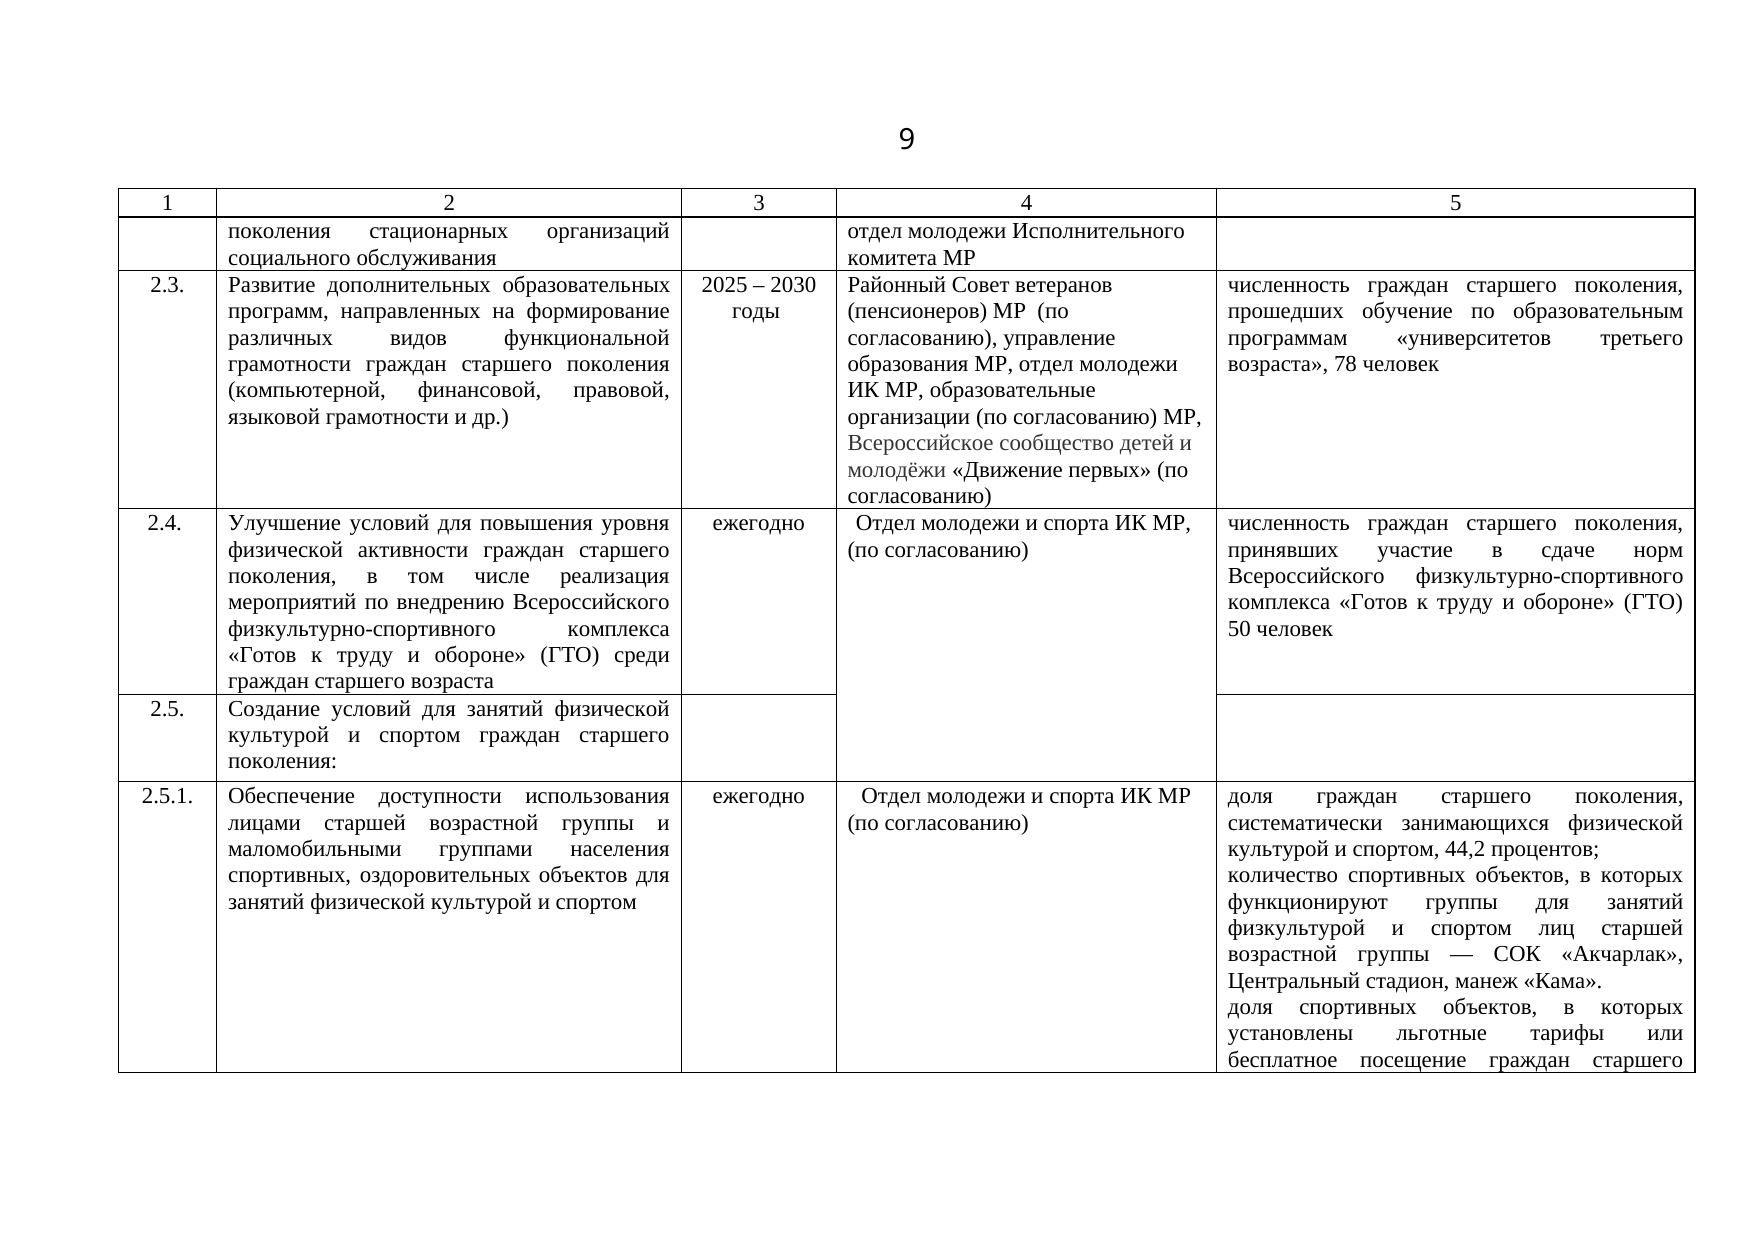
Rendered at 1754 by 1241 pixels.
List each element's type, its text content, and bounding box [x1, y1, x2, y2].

table_cell Районный Совет ветеранов (пенсионеров) МР (по согласованию), управление образования МР, отдел молодежи ИК МР, образовательные организации (по согласованию) МР, Всероссийское сообщество детей и молодёжи «Движение первых» (по согласованию) [837, 271, 1216, 508]
table_cell отдел молодежи Исполнительного комитета МР [837, 218, 1216, 270]
table_cell ежегодно [682, 509, 836, 694]
table_header 1 [119, 189, 216, 216]
table_cell 2.5.1. [119, 782, 216, 1072]
table_cell [682, 218, 836, 270]
table_header 2 [217, 189, 681, 216]
table_cell численность граждан старшего поколения, принявших участие в сдаче норм Всероссийского физкультурно-спортивного комплекса «Готов к труду и обороне» (ГТО) 50 человек [1217, 509, 1694, 694]
table_cell ежегодно [682, 782, 836, 1072]
table_cell 2.4. [119, 509, 216, 694]
table_cell [682, 695, 836, 781]
table_cell поколения стационарных организаций социального обслуживания [217, 218, 681, 270]
table_header 4 [837, 189, 1216, 216]
table_cell Отдел молодежи и спорта ИК МР (по согласованию) [837, 782, 1216, 1072]
table_cell доля граждан старшего поколения, систематически занимающихся физической культурой и спортом, 44,2 процентов; количество спортивных объектов, в которых функционируют группы для занятий физкультурой и спортом лиц старшей возрастной группы — СОК «Акчарлак», Центральный стадион, манеж «Кама». доля спортивных объектов, в которых установлены льготные тарифы или бесплатное посещение граждан старшего [1217, 782, 1694, 1072]
table_cell Отдел молодежи и спорта ИК МР, (по согласованию) [837, 509, 1216, 781]
table_cell 2.5. [119, 695, 216, 781]
table_cell численность граждан старшего поколения, прошедших обучение по образовательным программам «университетов третьего возраста», 78 человек [1217, 271, 1694, 508]
table_cell 2025 – 2030 годы [682, 271, 836, 508]
table_cell [119, 218, 216, 270]
table_cell [1217, 218, 1694, 270]
table_cell Создание условий для занятий физической культурой и спортом граждан старшего поколения: [217, 695, 681, 781]
table_cell Улучшение условий для повышения уровня физической активности граждан старшего поколения, в том числе реализация мероприятий по внедрению Всероссийского физкультурно-спортивного комплекса «Готов к труду и обороне» (ГТО) среди граждан старшего возраста [217, 509, 681, 694]
table_header 5 [1217, 189, 1694, 216]
table_cell Развитие дополнительных образователь­ных программ, направленных на формирование различных видов функциональной грамотности граждан старшего поколения (компьютерной, финансовой, правовой, языковой грамотности и др.) [217, 271, 681, 508]
table_cell Обеспечение доступности использования лицами старшей возрастной группы и маломобильными группами населения спортивных, оздоровительных объектов для занятий физической культурой и спортом [217, 782, 681, 1072]
table_header 3 [682, 189, 836, 216]
table_cell [1217, 695, 1694, 781]
table_cell 2.3. [119, 271, 216, 508]
